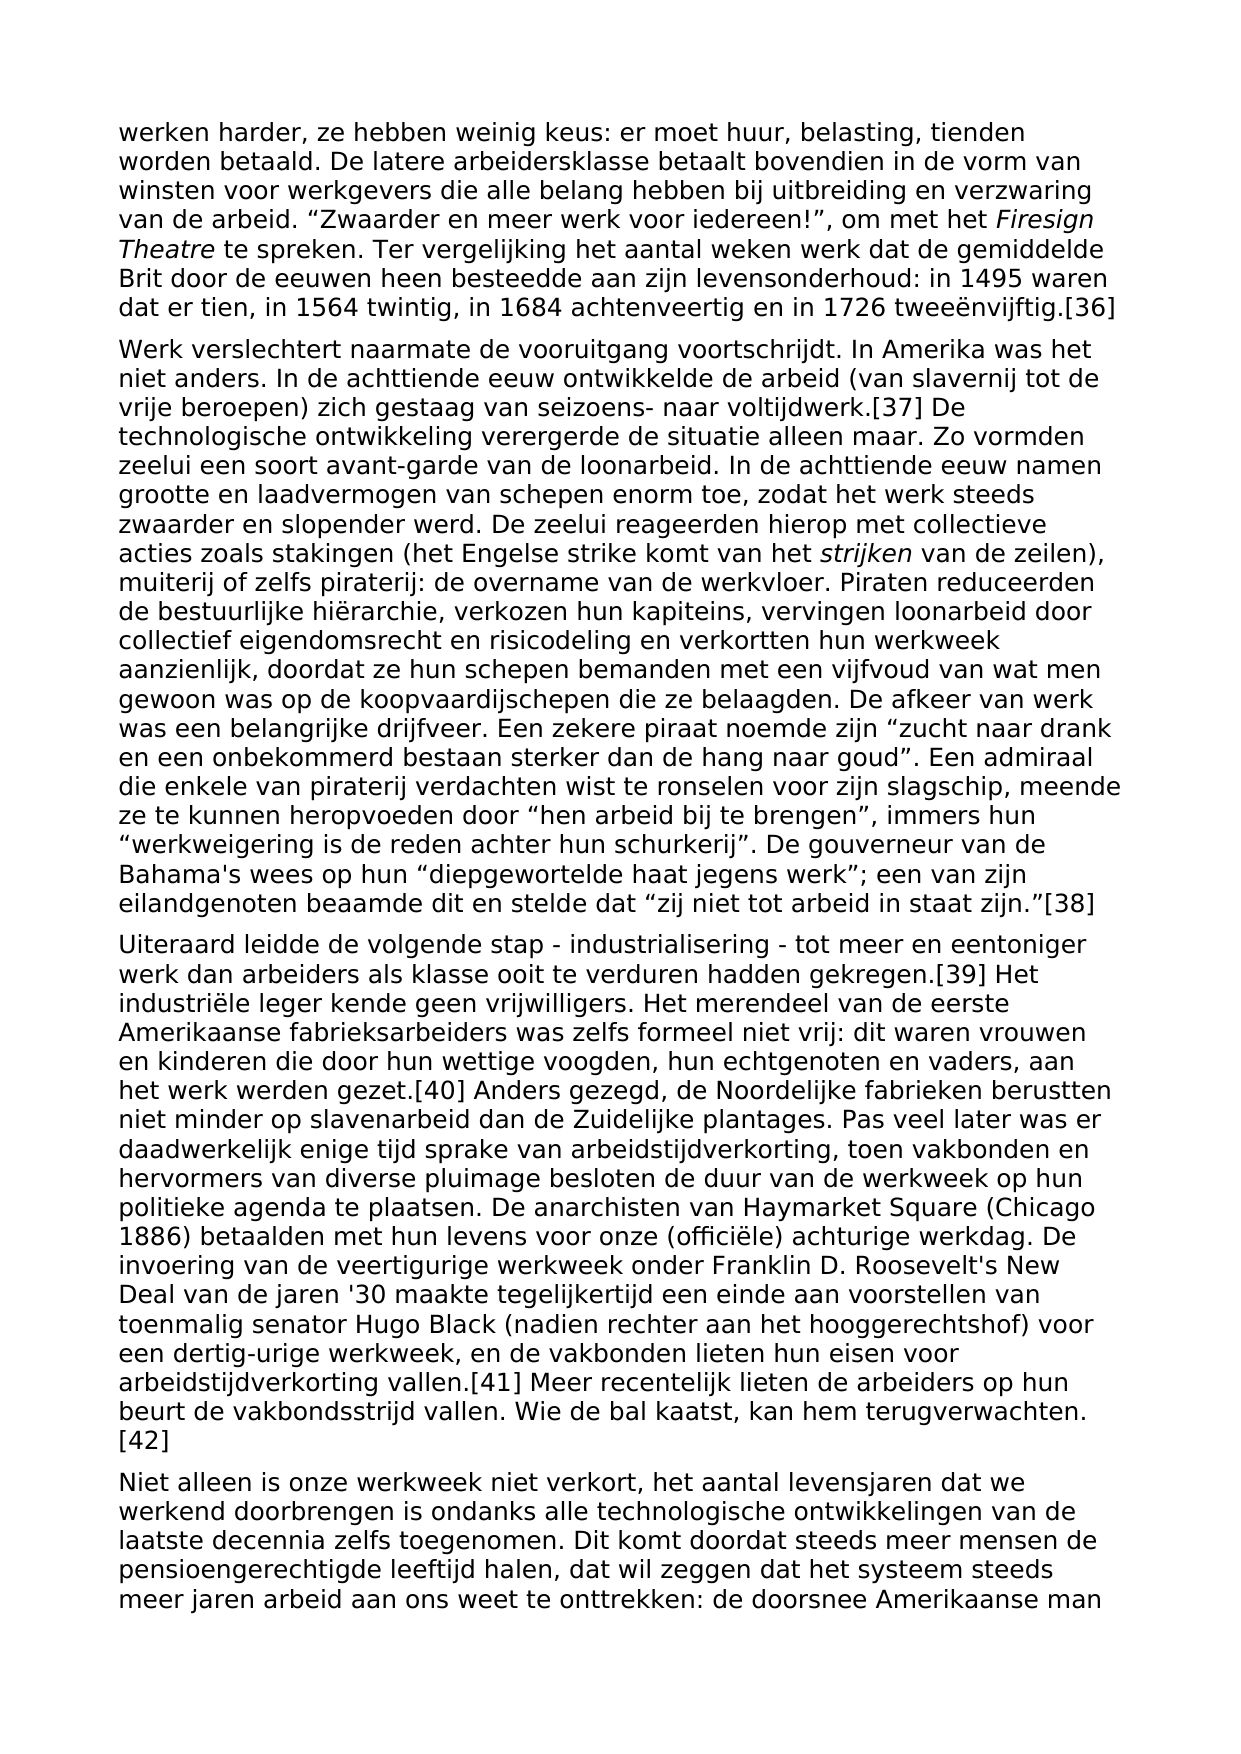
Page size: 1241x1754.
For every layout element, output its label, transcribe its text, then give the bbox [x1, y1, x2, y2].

text Uiteraard leidde de volgende stap - industrialisering - tot meer en eentoniger werk dan arbeiders als klasse ooit te verduren hadden gekregen.[39] Het industriële leger kende geen vrijwilligers. Het merendeel van de eerste Amerikaanse fabrieksarbeiders was zelfs formeel niet vrij: dit waren vrouwen en kinderen die door hun wettige voogden, hun echtgenoten en vaders, aan het werk werden gezet.[40] Anders gezegd, de Noordelijke fabrieken berustten niet minder op slavenarbeid dan de Zuidelijke plantages. Pas veel later was er daadwerkelijk enige tijd sprake van arbeidstijdverkorting, toen vakbonden en hervormers van diverse pluimage besloten de duur van de werkweek op hun politieke agenda te plaatsen. De anarchisten van Haymarket Square (Chicago 1886) betaalden met hun levens voor onze (officiële) achturige werkdag. De invoering van de veertigurige werkweek onder Franklin D. Roosevelt's New Deal van de jaren '30 maakte tegelijkertijd een einde aan voorstellen van toenmalig senator Hugo Black (nadien rechter aan het hooggerechtshof) voor een dertig-urige werkweek, en de vakbonden lieten hun eisen voor arbeidstijdverkorting vallen.[41] Meer recentelijk lieten de arbeiders op hun beurt de vakbondsstrijd vallen. Wie de bal kaatst, kan hem terugverwachten.[42] [118, 931, 1122, 1456]
text Werk verslechtert naarmate de vooruitgang voortschrijdt. In Amerika was het niet anders. In de achttiende eeuw ontwikkelde de arbeid (van slavernij tot de vrije beroepen) zich gestaag van seizoens- naar voltijdwerk.[37] De technologische ontwikkeling verergerde de situatie alleen maar. Zo vormden zeelui een soort avant-garde van de loonarbeid. In de achttiende eeuw namen grootte en laadvermogen van schepen enorm toe, zodat het werk steeds zwaarder en slopender werd. De zeelui reageerden hierop met collectieve acties zoals stakingen (het Engelse strike komt van het strijken van de zeilen), muiterij of zelfs piraterij: de overname van de werkvloer. Piraten reduceerden de bestuurlijke hiërarchie, verkozen hun kapiteins, vervingen loonarbeid door collectief eigendomsrecht en risicodeling en verkortten hun werkweek aanzienlijk, doordat ze hun schepen bemanden met een vijfvoud van wat men gewoon was op de koopvaardijschepen die ze belaagden. De afkeer van werk was een belangrijke drijfveer. Een zekere piraat noemde zijn “zucht naar drank en een onbekommerd bestaan sterker dan de hang naar goud”. Een admiraal die enkele van piraterij verdachten wist te ronselen voor zijn slagschip, meende ze te kunnen heropvoeden door “hen arbeid bij te brengen”, immers hun “werkweigering is de reden achter hun schurkerij”. De gouverneur van de Bahama's wees op hun “diepgewortelde haat jegens werk”; een van zijn eilandgenoten beaamde dit en stelde dat “zij niet tot arbeid in staat zijn.”[38] [118, 335, 1122, 918]
text werken harder, ze hebben weinig keus: er moet huur, belasting, tienden worden betaald. De latere arbeidersklasse betaalt bovendien in de vorm van winsten voor werkgevers die alle belang hebben bij uitbreiding en verzwaring van de arbeid. “Zwaarder en meer werk voor iedereen!”, om met het Firesign Theatre te spreken. Ter vergelijking het aantal weken werk dat de gemiddelde Brit door de eeuwen heen besteedde aan zijn levensonderhoud: in 1495 waren dat er tien, in 1564 twintig, in 1684 achtenveertig en in 1726 tweeënvijftig.[36] [118, 118, 1122, 322]
text Niet alleen is onze werkweek niet verkort, het aantal levensjaren dat we werkend doorbrengen is ondanks alle technologische ontwikkelingen van de laatste decennia zelfs toegenomen. Dit komt doordat steeds meer mensen de pensioengerechtigde leeftijd halen, dat wil zeggen dat het systeem steeds meer jaren arbeid aan ons weet te onttrekken: de doorsnee Amerikaanse man [118, 1468, 1122, 1614]
